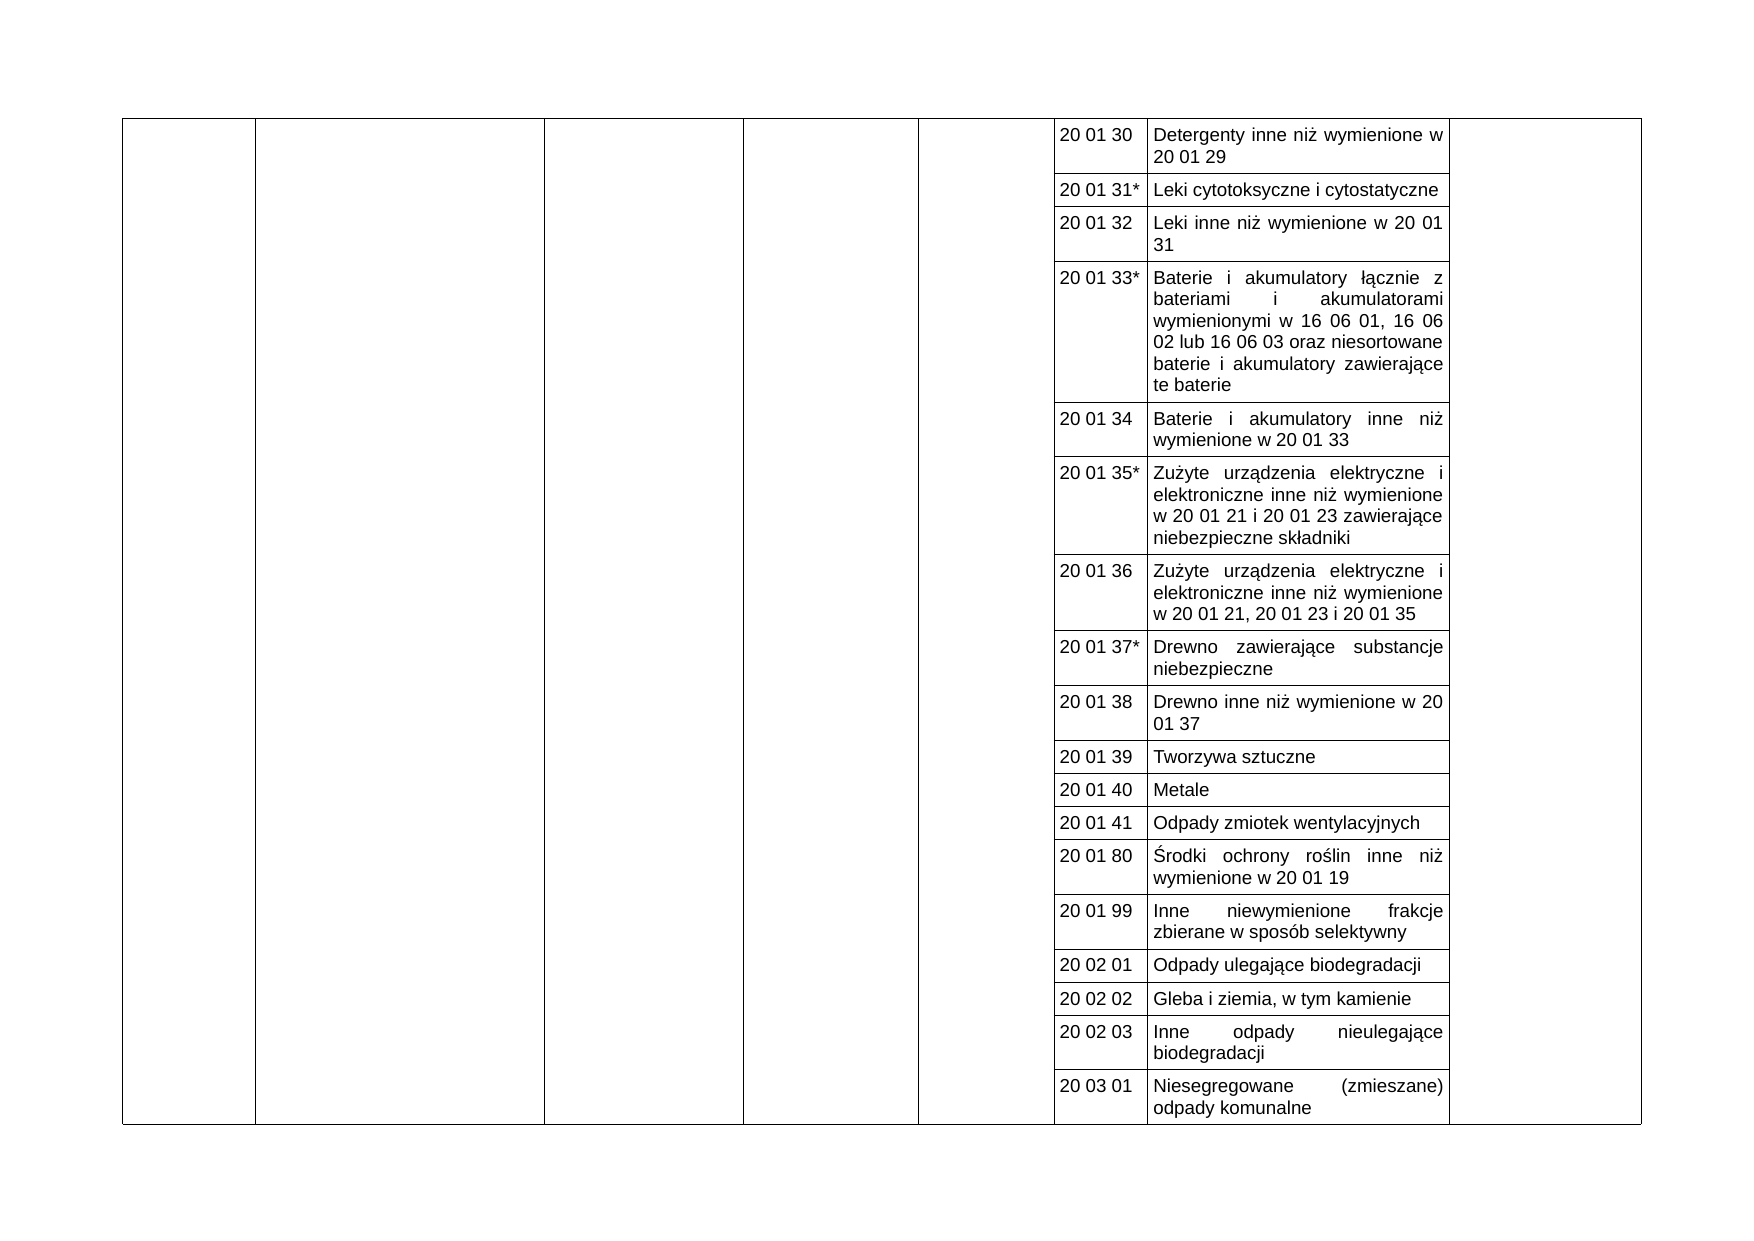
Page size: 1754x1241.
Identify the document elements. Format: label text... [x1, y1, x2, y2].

table_cell 20 01 38 [1055, 686, 1147, 740]
table_cell 20 01 33* [1055, 262, 1147, 402]
table_cell 20 01 80 [1055, 840, 1147, 894]
table_cell [545, 119, 743, 1124]
table_cell Detergenty inne niż wymienione w 20 01 29 [1148, 119, 1449, 173]
table_cell Zużyte urządzenia elektryczne i elektroniczne inne niż wymienione w 20 01 21 i 20 01 23 zawierające niebezpieczne składniki [1148, 457, 1449, 554]
table_cell Leki inne niż wymienione w 20 01 31 [1148, 207, 1449, 261]
table_cell 20 01 31* [1055, 174, 1147, 206]
table_cell 20 01 32 [1055, 207, 1147, 261]
table_cell Zużyte urządzenia elektryczne i elektroniczne inne niż wymienione w 20 01 21, 20 01 23 i 20 01 35 [1148, 555, 1449, 630]
table_cell Metale [1148, 774, 1449, 806]
table_cell 20 01 35* [1055, 457, 1147, 554]
table_cell Inne odpady nieulegające biodegradacji [1148, 1016, 1449, 1069]
table_cell 20 01 41 [1055, 807, 1147, 839]
table_cell 20 01 99 [1055, 895, 1147, 948]
table_cell 20 03 01 [1055, 1070, 1147, 1124]
table_cell [1450, 119, 1641, 1124]
table_cell [123, 119, 255, 1124]
table_cell 20 01 36 [1055, 555, 1147, 630]
table_cell 20 02 02 [1055, 983, 1147, 1015]
table_cell 20 01 34 [1055, 403, 1147, 456]
table_cell 20 02 03 [1055, 1016, 1147, 1069]
table_cell [256, 119, 544, 1124]
table_cell [744, 119, 918, 1124]
table_cell Baterie i akumulatory inne niż wymienione w 20 01 33 [1148, 403, 1449, 456]
table_cell Odpady ulegające biodegradacji [1148, 950, 1449, 982]
table_cell Tworzywa sztuczne [1148, 741, 1449, 773]
table_cell Odpady zmiotek wentylacyjnych [1148, 807, 1449, 839]
table_cell Drewno zawierające substancje niebezpieczne [1148, 631, 1449, 685]
table_cell 20 01 39 [1055, 741, 1147, 773]
table_cell Drewno inne niż wymienione w 20 01 37 [1148, 686, 1449, 740]
table_cell Baterie i akumulatory łącznie z bateriami i akumulatorami wymienionymi w 16 06 01, 16 06 02 lub 16 06 03 oraz niesortowane baterie i akumulatory zawierające te baterie [1148, 262, 1449, 402]
table_cell Inne niewymienione frakcje zbierane w sposób selektywny [1148, 895, 1449, 948]
table_cell [919, 119, 1054, 1124]
table_cell Środki ochrony roślin inne niż wymienione w 20 01 19 [1148, 840, 1449, 894]
table_cell Leki cytotoksyczne i cytostatyczne [1148, 174, 1449, 206]
table_cell 20 01 37* [1055, 631, 1147, 685]
table_cell Niesegregowane (zmieszane) odpady komunalne [1148, 1070, 1449, 1124]
table_cell Gleba i ziemia, w tym kamienie [1148, 983, 1449, 1015]
table_cell 20 02 01 [1055, 950, 1147, 982]
table_cell 20 01 40 [1055, 774, 1147, 806]
table_cell 20 01 30 [1055, 119, 1147, 173]
